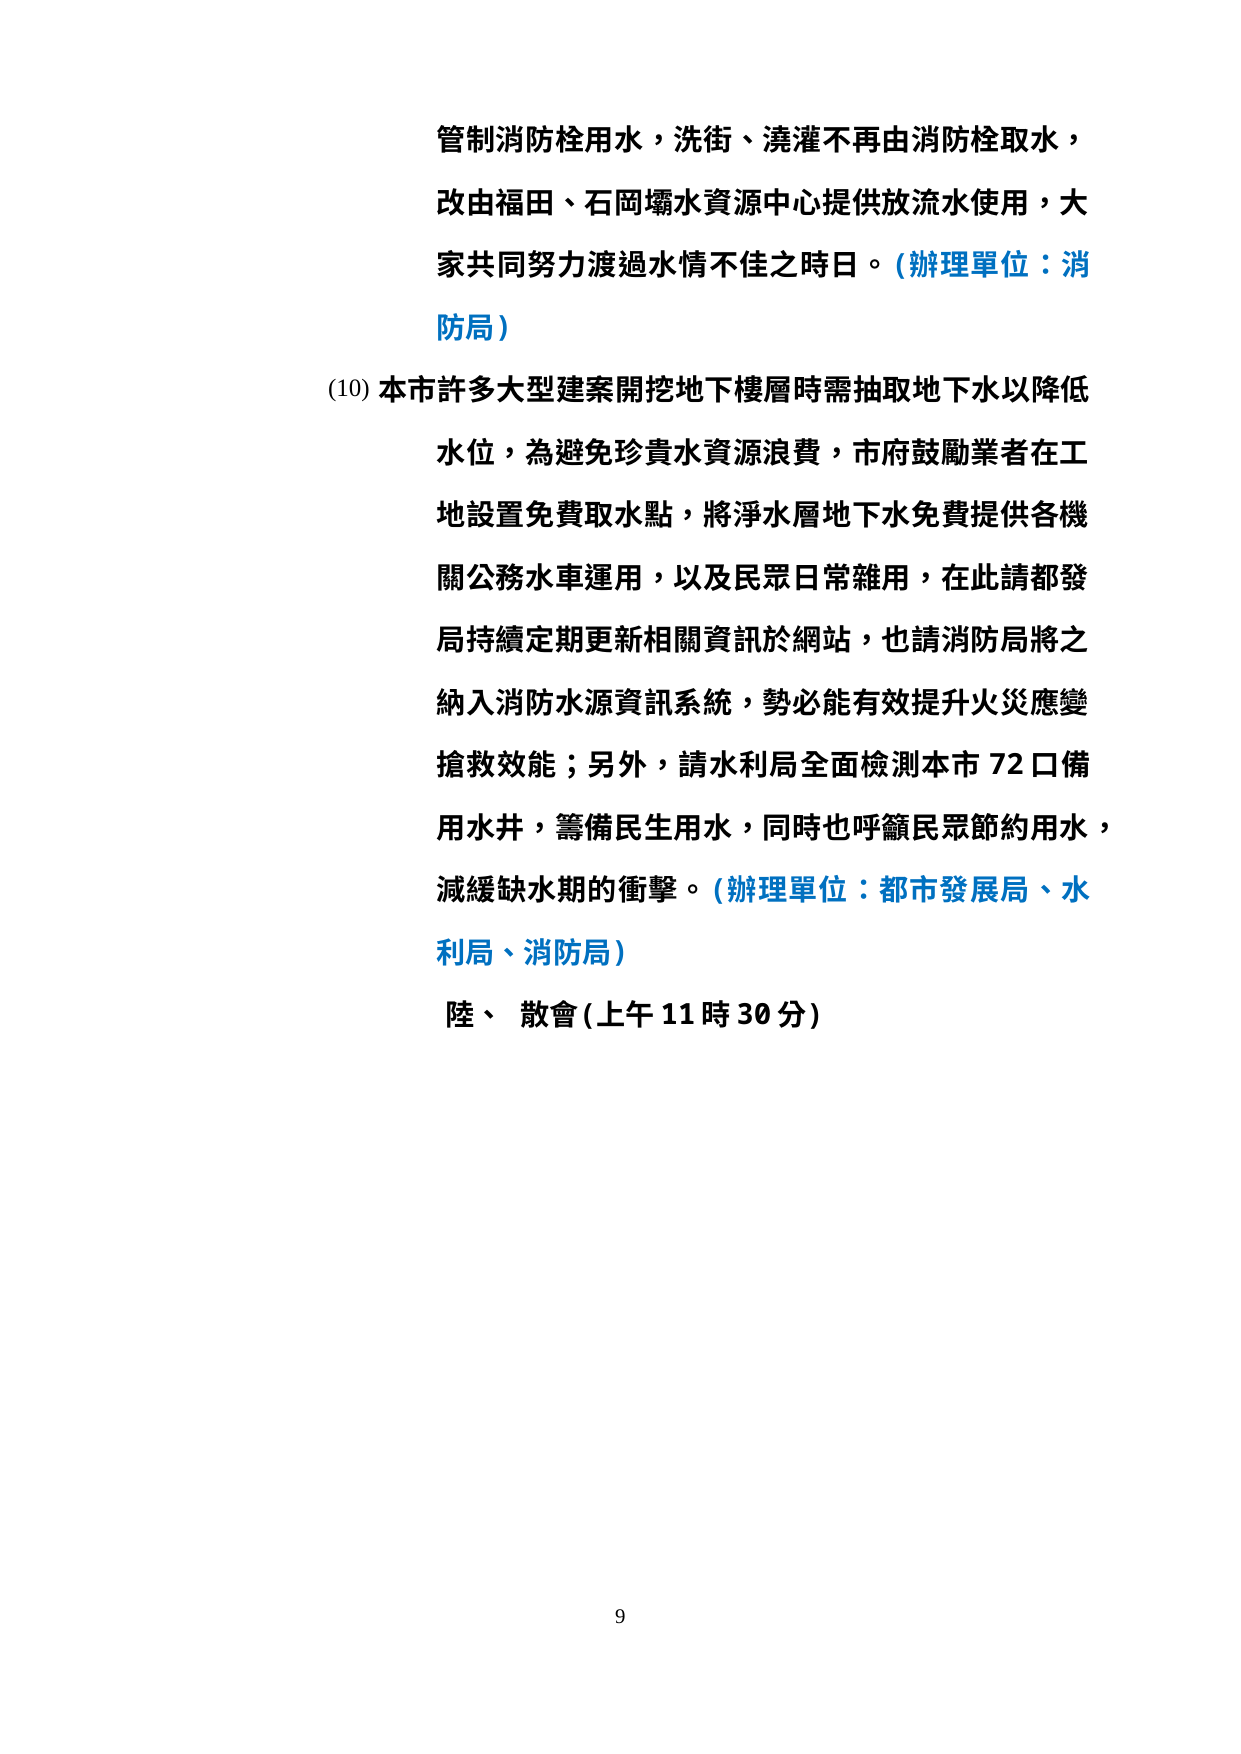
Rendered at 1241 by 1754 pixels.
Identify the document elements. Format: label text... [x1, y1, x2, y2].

list 管制消防栓用水，洗街、澆灌不再由消防栓取水，改由福田、石岡壩水資源中心提供放流水使用，大家共同努力渡過水情不佳之時日。(辦理單位：消防局) [328, 96, 1090, 346]
list 散會(上午11時30分) [445, 971, 1090, 1034]
list 本市許多大型建案開挖地下樓層時需抽取地下水以降低水位，為避免珍貴水資源浪費，市府鼓勵業者在工地設置免費取水點，將淨水層地下水免費提供各機關公務水車運用，以及民眾日常雜用，在此請都發局持續定期更新相關資訊於網站，也請消防局將之納入消防水源資訊系統，勢必能有效提升火災應變搶救效能；另外，請水利局全面檢測本市72口備用水井，籌備民生用水，同時也呼籲民眾節約用水，減緩缺水期的衝擊。(辦理單位：都市發展局、水利局、消防局) [328, 346, 1090, 971]
